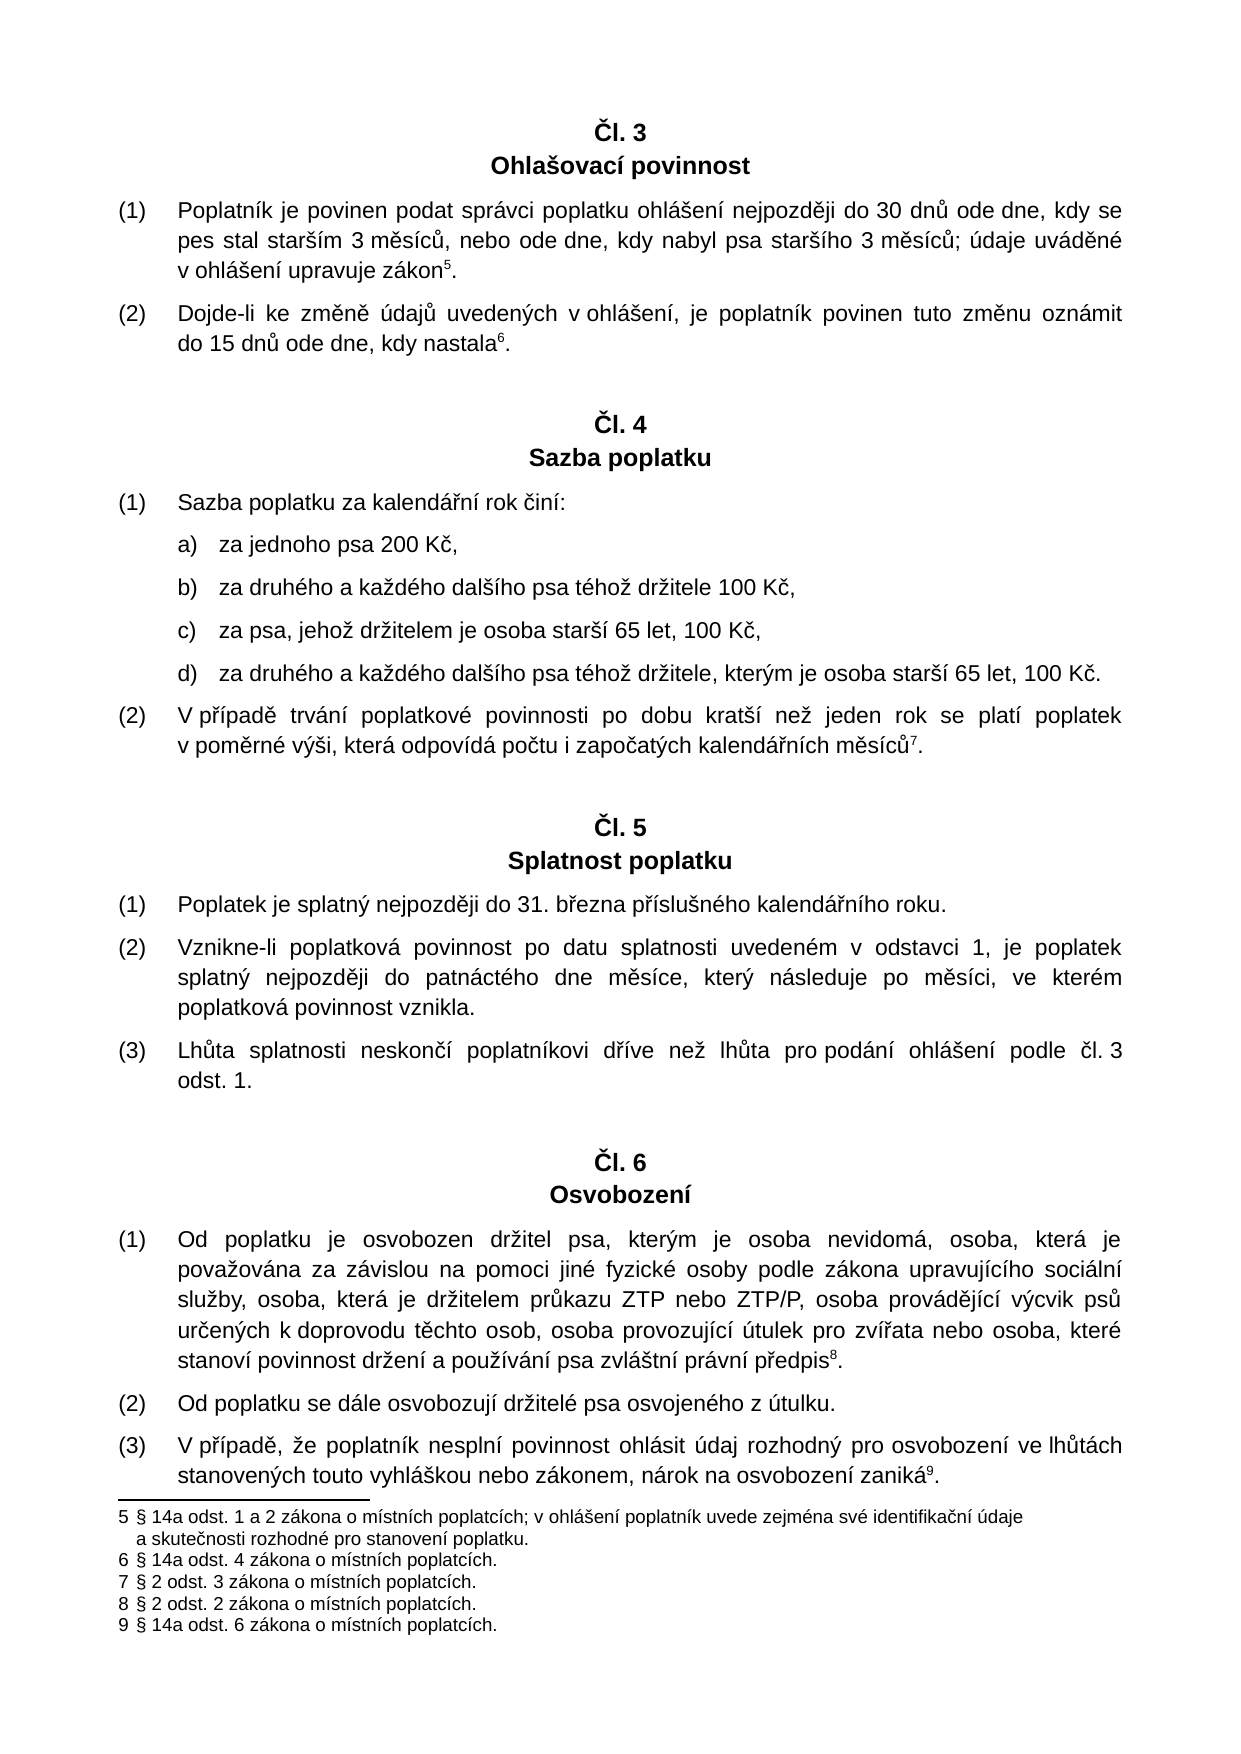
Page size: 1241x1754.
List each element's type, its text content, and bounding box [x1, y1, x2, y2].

list V případě trvání poplatkové povinnosti po dobu kratší než jeden rok se platí poplatek v poměrné výši, která odpovídá počtu i započatých kalendářních měsíců. [118, 702, 1122, 759]
subtitle Čl. 3 Ohlašovací povinnost [118, 118, 1122, 180]
list Vznikne-li poplatková povinnost po datu splatnosti uvedeném v odstavci 1, je poplatek splatný nejpozději do patnáctého dne měsíce, který následuje po měsíci, ve kterém poplatková povinnost vznikla. [118, 934, 1122, 1021]
list za druhého a každého dalšího psa téhož držitele, kterým je osoba starší 65 let, 100 Kč. [177, 659, 1122, 686]
list Od poplatku se dále osvobozují držitelé psa osvojeného z útulku. [118, 1389, 1122, 1416]
list za druhého a každého dalšího psa téhož držitele 100 Kč, [177, 574, 1122, 601]
list Poplatník je povinen podat správci poplatku ohlášení nejpozději do 30 dnů ode dne, kdy se pes stal starším 3 měsíců, nebo ode dne, kdy nabyl psa staršího 3 měsíců; údaje uváděné v ohlášení upravuje zákon. [118, 197, 1122, 283]
list Poplatek je splatný nejpozději do 31. března příslušného kalendářního roku. [118, 891, 1122, 918]
list Dojde-li ke změně údajů uvedených v ohlášení, je poplatník povinen tuto změnu oznámit do 15 dnů ode dne, kdy nastala. [118, 300, 1122, 356]
list § 2 odst. 3 zákona o místních poplatcích. [118, 1571, 1122, 1592]
list § 14a odst. 4 zákona o místních poplatcích. [118, 1549, 1122, 1571]
list za psa, jehož držitelem je osoba starší 65 let, 100 Kč, [177, 617, 1122, 643]
subtitle Čl. 4 Sazba poplatku [118, 410, 1122, 472]
list Sazba poplatku za kalendářní rok činí: [118, 489, 1122, 515]
subtitle Čl. 5 Splatnost poplatku [118, 813, 1122, 874]
subtitle Čl. 6 Osvobození [118, 1147, 1122, 1209]
list § 14a odst. 6 zákona o místních poplatcích. [118, 1614, 1122, 1635]
list Lhůta splatnosti neskončí poplatníkovi dříve než lhůta pro podání ohlášení podle čl. 3 odst. 1. [118, 1037, 1122, 1094]
list § 14a odst. 1 a 2 zákona o místních poplatcích; v ohlášení poplatník uvede zejména své identifikační údaje a skutečnosti rozhodné pro stanovení poplatku. [118, 1506, 1122, 1549]
list za jednoho psa 200 Kč, [177, 531, 1122, 558]
list § 2 odst. 2 zákona o místních poplatcích. [118, 1592, 1122, 1614]
list V případě, že poplatník nesplní povinnost ohlásit údaj rozhodný pro osvobození ve lhůtách stanovených touto vyhláškou nebo zákonem, nárok na osvobození zaniká. [118, 1432, 1122, 1489]
list Od poplatku je osvobozen držitel psa, kterým je osoba nevidomá, osoba, která je považována za závislou na pomoci jiné fyzické osoby podle zákona upravujícího sociální služby, osoba, která je držitelem průkazu ZTP nebo ZTP/P, osoba provádějící výcvik psů určených k doprovodu těchto osob, osoba provozující útulek pro zvířata nebo osoba, které stanoví povinnost držení a používání psa zvláštní právní předpis. [118, 1226, 1122, 1373]
